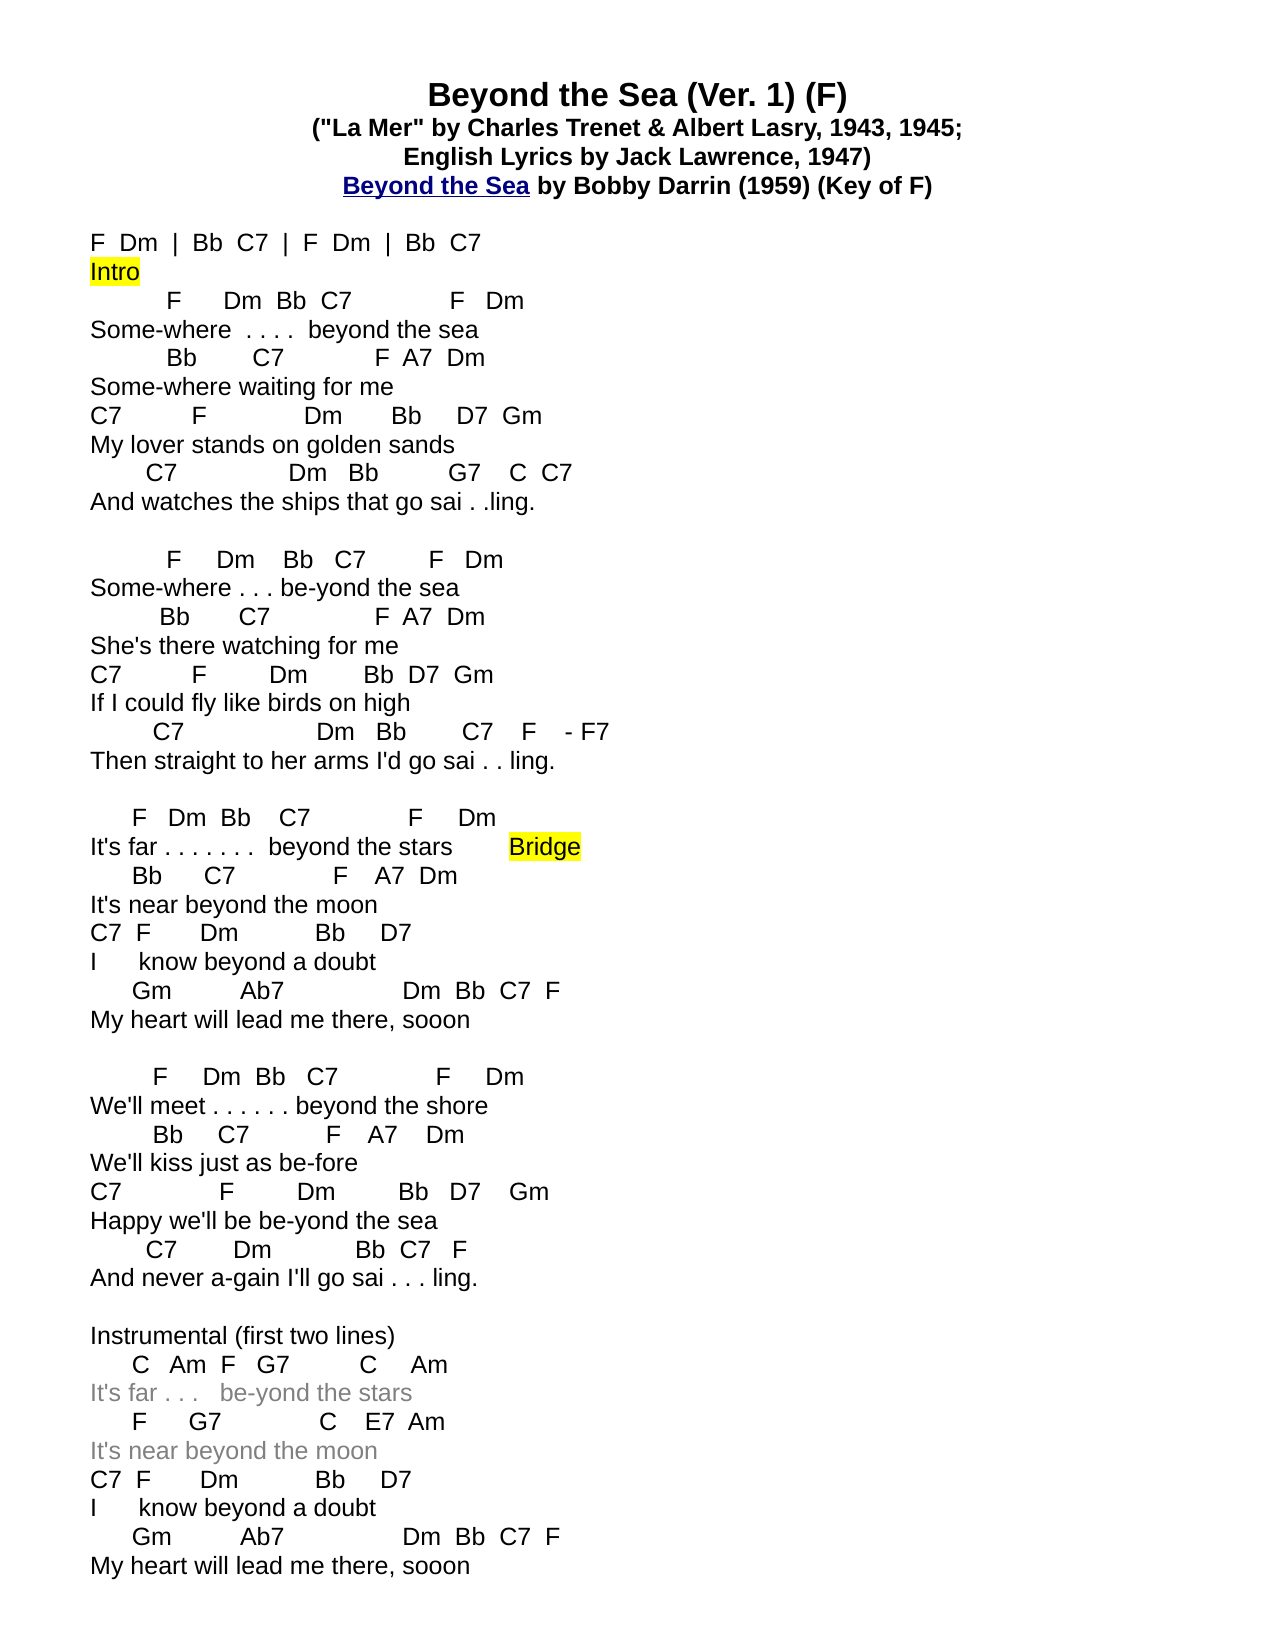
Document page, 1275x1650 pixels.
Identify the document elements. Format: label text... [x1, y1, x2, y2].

text Gm Ab7 Dm Bb C7 F [90, 976, 1185, 1005]
text Gm Ab7 Dm Bb C7 F [90, 1522, 1185, 1551]
text It's near beyond the moon [90, 1436, 1185, 1465]
text My lover stands on golden sands [90, 430, 1185, 458]
text C7 F Dm Bb D7 [90, 918, 1185, 947]
text F Dm Bb C7 F Dm [90, 545, 1185, 573]
text It's near beyond the moon [90, 890, 1185, 918]
text Bb C7 F A7 Dm [90, 861, 1185, 890]
text Happy we'll be be-yond the sea [90, 1206, 1185, 1235]
text If I could fly like birds on high [90, 688, 1185, 717]
text F Dm | Bb C7 | F Dm | Bb C7 [90, 228, 1185, 257]
text I know beyond a doubt [90, 947, 1185, 976]
text We'll meet . . . . . . beyond the shore [90, 1091, 1185, 1120]
text C Am F G7 C Am [90, 1350, 1185, 1378]
text Beyond the Sea (Ver. 1) (F) [90, 75, 1185, 113]
text And watches the ships that go sai . .ling. [90, 487, 1185, 516]
text Instrumental (first two lines) [90, 1321, 1185, 1350]
text Bb C7 F A7 Dm [90, 602, 1185, 631]
text C7 Dm Bb G7 C C7 [90, 458, 1185, 487]
text F Dm Bb C7 F Dm [90, 803, 1185, 832]
text C7 Dm Bb C7 F [90, 1235, 1185, 1263]
text Bb C7 F A7 Dm [90, 1120, 1185, 1148]
text F Dm Bb C7 F Dm [90, 286, 1185, 315]
text She's there watching for me [90, 631, 1185, 660]
text C7 F Dm Bb D7 [90, 1465, 1185, 1493]
text Intro [90, 257, 1185, 286]
text C7 F Dm Bb D7 Gm [90, 660, 1185, 688]
text Bb C7 F A7 Dm [90, 343, 1185, 372]
text It's far . . . be-yond the stars [90, 1378, 1185, 1407]
text My heart will lead me there, sooon [90, 1005, 1185, 1033]
text C7 F Dm Bb D7 Gm [90, 1177, 1185, 1206]
text Some-where waiting for me [90, 372, 1185, 401]
text ("La Mer" by Charles Trenet & Albert Lasry, 1943, 1945; English Lyrics by Jack Lawrence, 1947) [90, 113, 1185, 171]
text F Dm Bb C7 F Dm [90, 1062, 1185, 1091]
text My heart will lead me there, sooon [90, 1551, 1185, 1580]
text And never a-gain I'll go sai . . . ling. [90, 1263, 1185, 1292]
text I know beyond a doubt [90, 1493, 1185, 1522]
text We'll kiss just as be-fore [90, 1148, 1185, 1177]
text F G7 C E7 Am [90, 1407, 1185, 1436]
text Beyond the Sea by Bobby Darrin (1959) (Key of F) [90, 171, 1185, 200]
text It's far . . . . . . . beyond the stars Bridge [90, 832, 1185, 861]
text Some-where . . . be-yond the sea [90, 573, 1185, 602]
text C7 F Dm Bb D7 Gm [90, 401, 1185, 430]
text C7 Dm Bb C7 F - F7 [90, 717, 1185, 746]
text Then straight to her arms I'd go sai . . ling. [90, 746, 1185, 775]
text Some-where . . . . beyond the sea [90, 315, 1185, 343]
